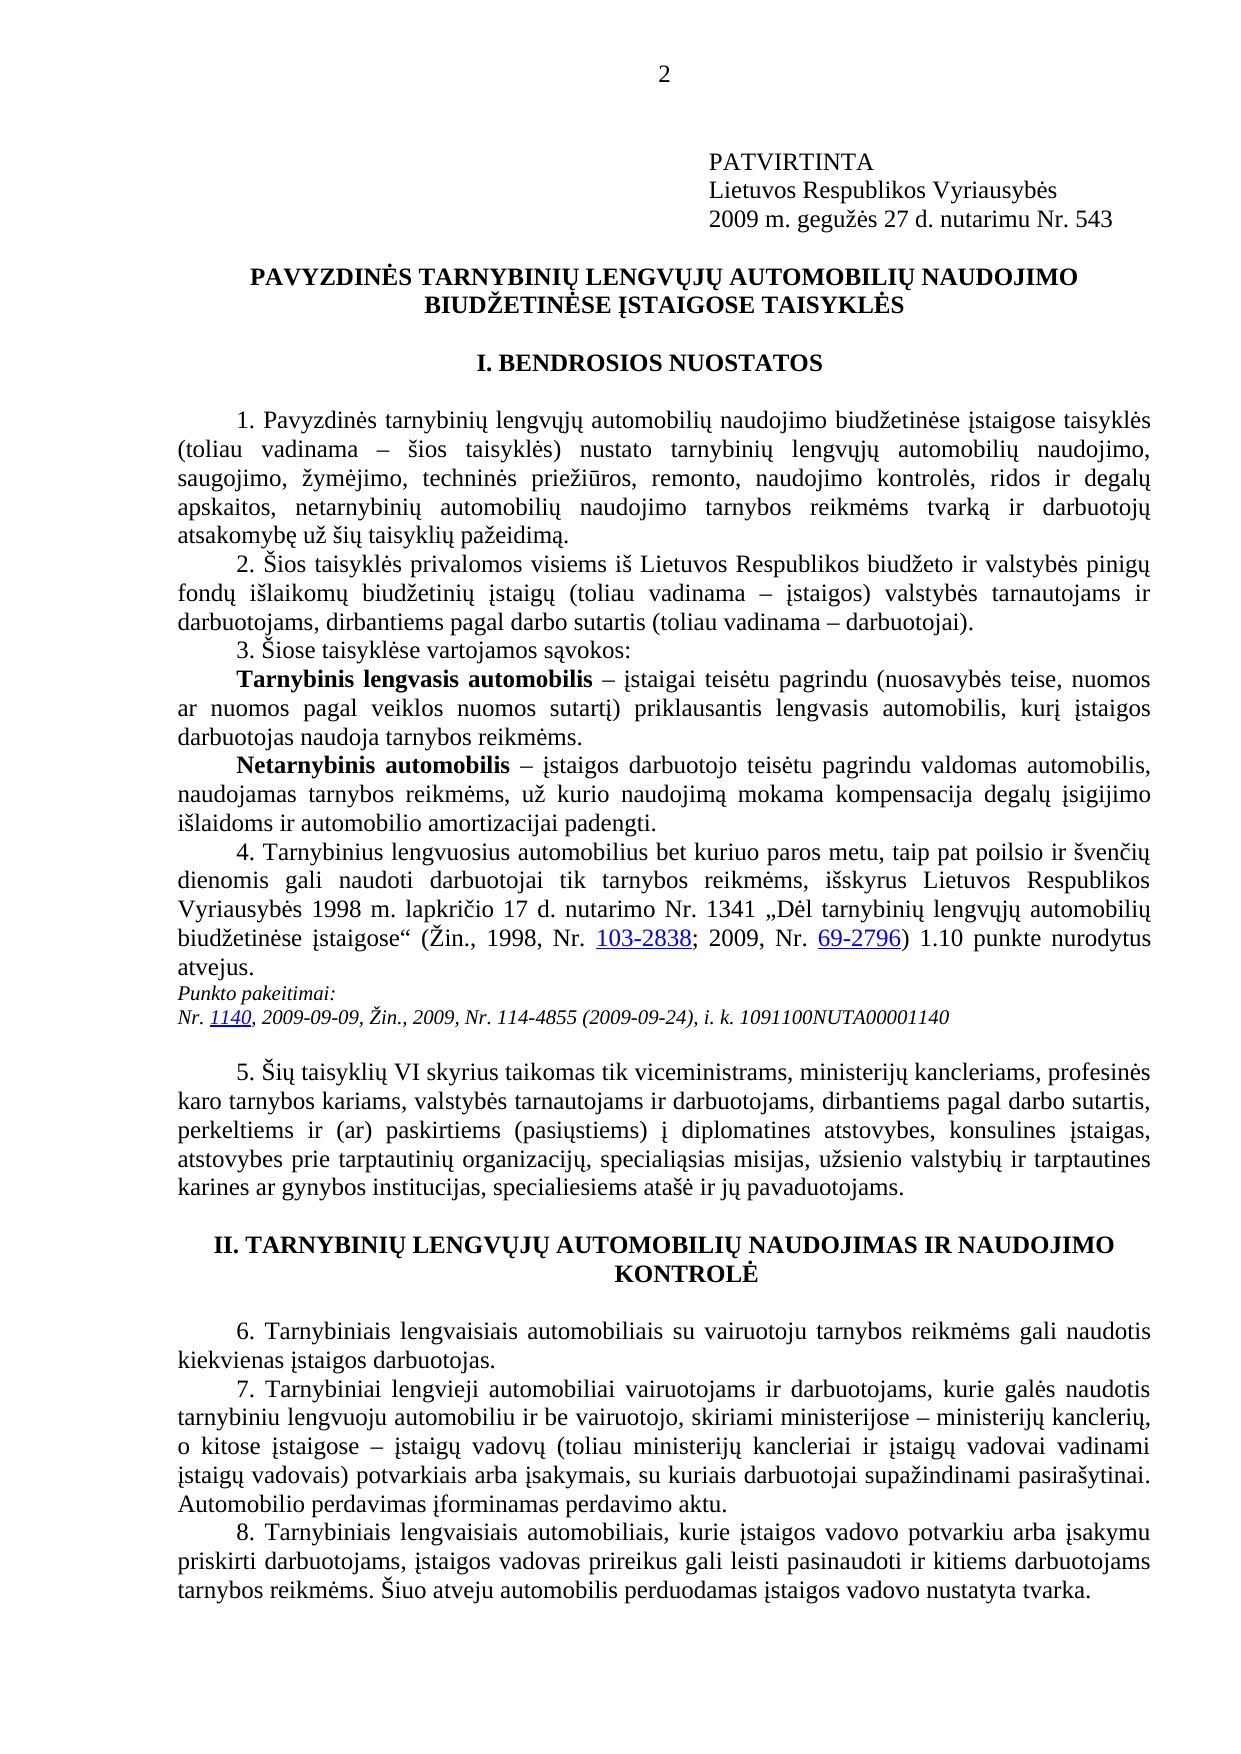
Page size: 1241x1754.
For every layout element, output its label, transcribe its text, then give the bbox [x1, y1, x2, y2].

text II. TARNYBINIŲ LENGVŲJŲ AUTOMOBILIŲ NAUDOJIMAS IR NAUDOJIMO KONTROLĖ [177, 1230, 1152, 1287]
text PAVYZDINĖS TARNYBINIŲ LENGVŲJŲ AUTOMOBILIŲ NAUDOJIMO BIUDŽETINĖSE ĮSTAIGOSE TAISYKLĖS [177, 262, 1152, 319]
text 1. Pavyzdinės tarnybinių lengvųjų automobilių naudojimo biudžetinėse įstaigose taisyklės (toliau vadinama – šios taisyklės) nustato tarnybinių lengvųjų automobilių naudojimo, saugojimo, žymėjimo, techninės priežiūros, remonto, naudojimo kontrolės, ridos ir degalų apskaitos, netarnybinių automobilių naudojimo tarnybos reikmėms tvarką ir darbuotojų atsakomybę už šių taisyklių pažeidimą. [177, 406, 1152, 549]
text Patvirtinta [177, 147, 1152, 176]
text 8. Tarnybiniais lengvaisiais automobiliais, kurie įstaigos vadovo potvarkiu arba įsakymu priskirti darbuotojams, įstaigos vadovas prireikus gali leisti pasinaudoti ir kitiems darbuotojams tarnybos reikmėms. Šiuo atveju automobilis perduodamas įstaigos vadovo nustatyta tvarka. [177, 1517, 1152, 1604]
text Tarnybinis lengvasis automobilis – įstaigai teisėtu pagrindu (nuosavybės teise, nuomos ar nuomos pagal veiklos nuomos sutartį) priklausantis lengvasis automobilis, kurį įstaigos darbuotojas naudoja tarnybos reikmėms. [177, 664, 1152, 751]
text Netarnybinis automobilis – įstaigos darbuotojo teisėtu pagrindu valdomas automobilis, naudojamas tarnybos reikmėms, už kurio naudojimą mokama kompensacija degalų įsigijimo išlaidoms ir automobilio amortizacijai padengti. [177, 751, 1152, 837]
text 7. Tarnybiniai lengvieji automobiliai vairuotojams ir darbuotojams, kurie galės naudotis tarnybiniu lengvuoju automobiliu ir be vairuotojo, skiriami ministerijose – ministerijų kanclerių, o kitose įstaigose – įstaigų vadovų (toliau ministerijų kancleriai ir įstaigų vadovai vadinami įstaigų vadovais) potvarkiais arba įsakymais, su kuriais darbuotojai supažindinami pasirašytinai. Automobilio perdavimas įforminamas perdavimo aktu. [177, 1374, 1152, 1517]
text 4. Tarnybinius lengvuosius automobilius bet kuriuo paros metu, taip pat poilsio ir švenčių dienomis gali naudoti darbuotojai tik tarnybos reikmėms, išskyrus Lietuvos Respublikos Vyriausybės 1998 m. lapkričio 17 d. nutarimo Nr. 1341 „Dėl tarnybinių lengvųjų automobilių biudžetinėse įstaigose“ (Žin., 1998, Nr. 103-2838; 2009, Nr. 69-2796) 1.10 punkte nurodytus atvejus. [177, 837, 1152, 981]
text 2009 m. gegužės 27 d. nutarimu Nr. 543 [177, 204, 1152, 233]
text 5. Šių taisyklių VI skyrius taikomas tik viceministrams, ministerijų kancleriams, profesinės karo tarnybos kariams, valstybės tarnautojams ir darbuotojams, dirbantiems pagal darbo sutartis, perkeltiems ir (ar) paskirtiems (pasiųstiems) į diplomatines atstovybes, konsulines įstaigas, atstovybes prie tarptautinių organizacijų, specialiąsias misijas, užsienio valstybių ir tarptautines karines ar gynybos institucijas, specialiesiems atašė ir jų pavaduotojams. [177, 1057, 1152, 1201]
text 2. Šios taisyklės privalomos visiems iš Lietuvos Respublikos biudžeto ir valstybės pinigų fondų išlaikomų biudžetinių įstaigų (toliau vadinama – įstaigos) valstybės tarnautojams ir darbuotojams, dirbantiems pagal darbo sutartis (toliau vadinama – darbuotojai). [177, 549, 1152, 636]
text Nr. 1140, 2009-09-09, Žin., 2009, Nr. 114-4855 (2009-09-24), i. k. 1091100NUTA00001140 [177, 1005, 1152, 1029]
text Punkto pakeitimai: [177, 981, 1152, 1005]
text I. BENDROSIOS NUOSTATOS [148, 348, 1152, 377]
text Lietuvos Respublikos Vyriausybės [177, 176, 1152, 204]
text 3. Šiose taisyklėse vartojamos sąvokos: [177, 636, 1152, 664]
text 6. Tarnybiniais lengvaisiais automobiliais su vairuotoju tarnybos reikmėms gali naudotis kiekvienas įstaigos darbuotojas. [177, 1316, 1152, 1374]
